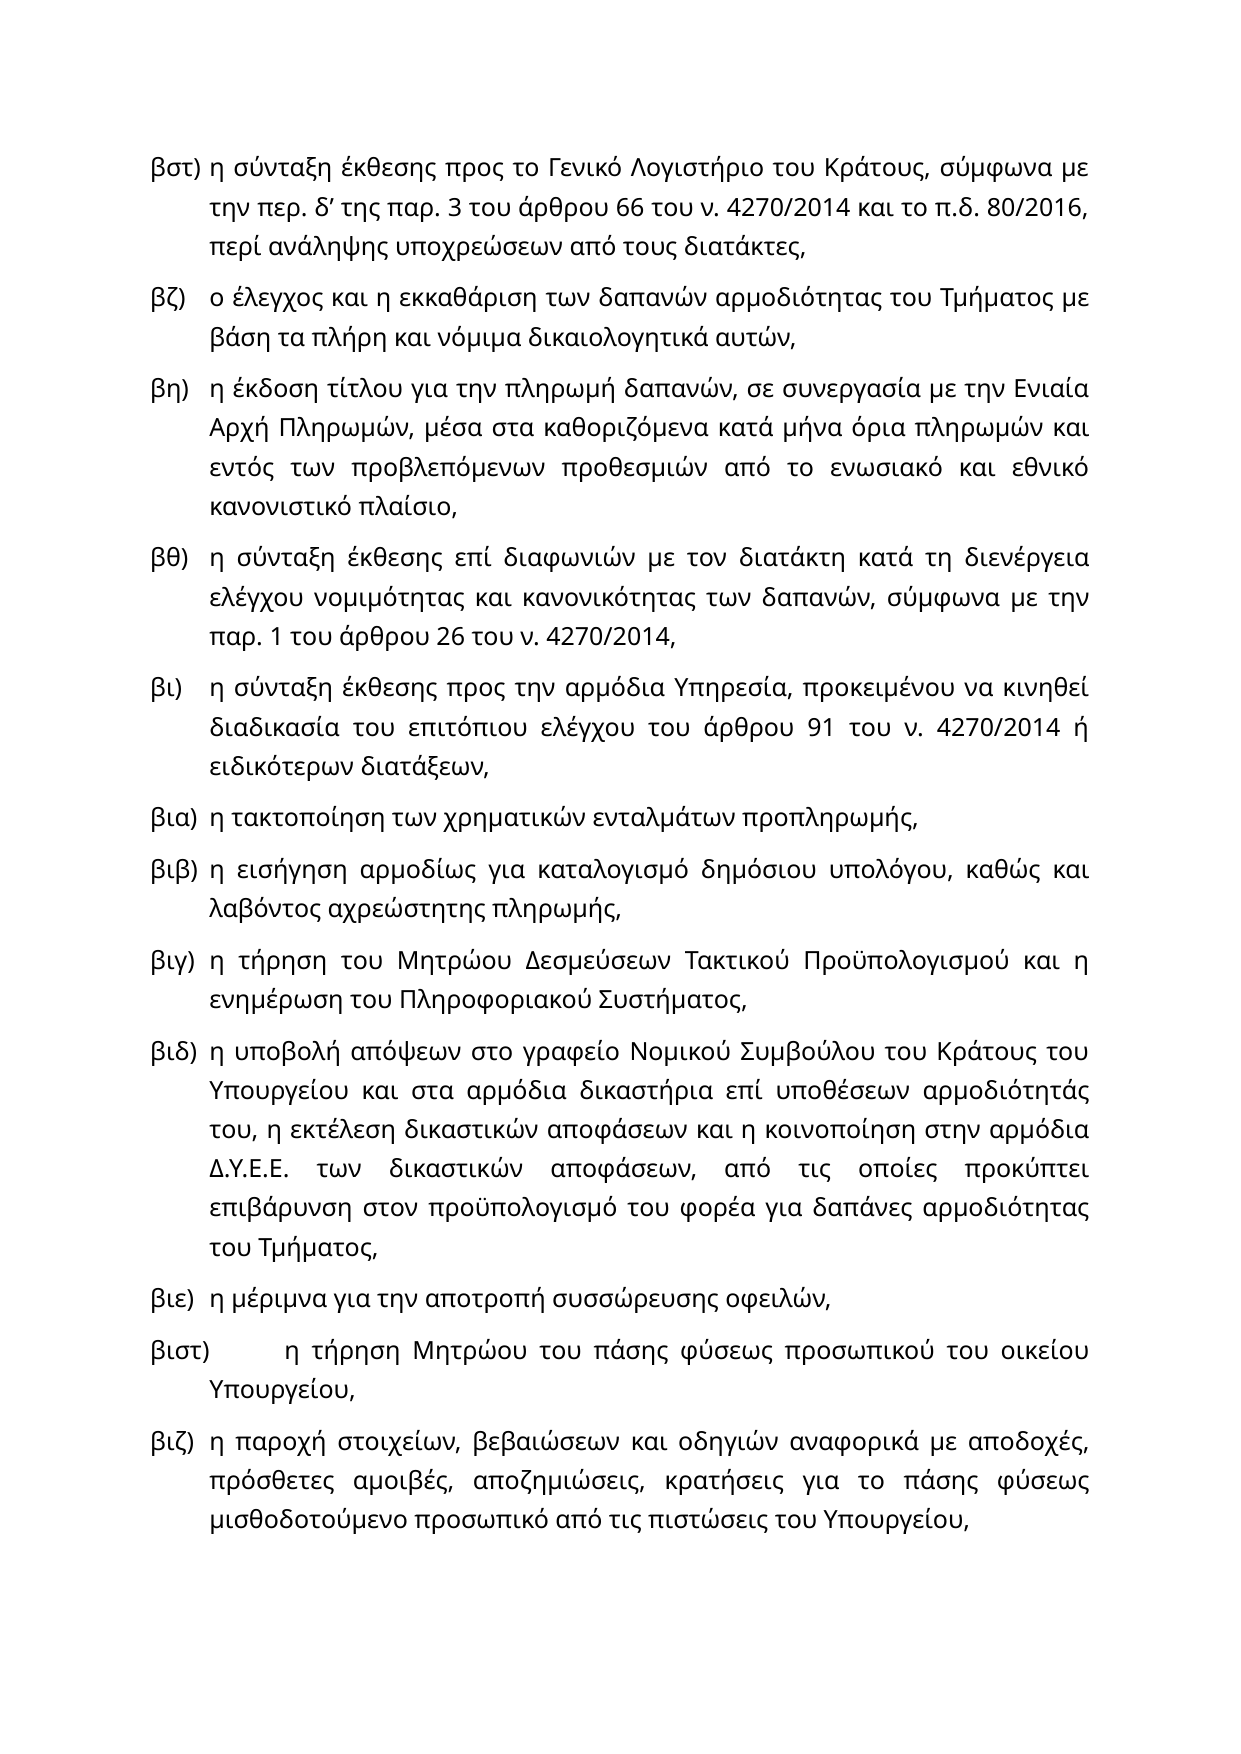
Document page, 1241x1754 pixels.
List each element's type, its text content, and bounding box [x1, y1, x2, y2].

list βιε) η μέριμνα για την αποτροπή συσσώρευσης οφειλών, [150, 1281, 1090, 1315]
list βιδ) η υποβολή απόψεων στο γραφείο Νομικού Συμβούλου του Κράτους του Υπουργείου και στα αρμόδια δικαστήρια επί υποθέσεων αρμοδιότητάς του, η εκτέλεση δικαστικών αποφάσεων και η κοινοποίηση στην αρμόδια Δ.Υ.Ε.Ε. των δικαστικών αποφάσεων, από τις οποίες προκύπτει επιβάρυνση στον προϋπολογισμό του φορέα για δαπάνες αρμοδιότητας του Τμήματος, [150, 1033, 1090, 1263]
list βι) η σύνταξη έκθεσης προς την αρμόδια Υπηρεσία, προκειμένου να κινηθεί διαδικασία του επιτόπιου ελέγχου του άρθρου 91 του ν. 4270/2014 ή ειδικότερων διατάξεων, [150, 670, 1090, 782]
list βθ) η σύνταξη έκθεσης επί διαφωνιών με τον διατάκτη κατά τη διενέργεια ελέγχου νομιμότητας και κανονικότητας των δαπανών, σύμφωνα με την παρ. 1 του άρθρου 26 του ν. 4270/2014, [150, 540, 1090, 652]
list βστ) η σύνταξη έκθεσης προς το Γενικό Λογιστήριο του Κράτους, σύμφωνα με την περ. δ’ της παρ. 3 του άρθρου 66 του ν. 4270/2014 και το π.δ. 80/2016, περί ανάληψης υποχρεώσεων από τους διατάκτες, [150, 150, 1090, 262]
list βιζ) η παροχή στοιχείων, βεβαιώσεων και οδηγιών αναφορικά με αποδοχές, πρόσθετες αμοιβές, αποζημιώσεις, κρατήσεις για το πάσης φύσεως μισθοδοτούμενο προσωπικό από τις πιστώσεις του Υπουργείου, [150, 1423, 1090, 1536]
list βιγ) η τήρηση του Μητρώου Δεσμεύσεων Τακτικού Προϋπολογισμού και η ενημέρωση του Πληροφοριακού Συστήματος, [150, 942, 1090, 1016]
list βιβ) η εισήγηση αρμοδίως για καταλογισμό δημόσιου υπολόγου, καθώς και λαβόντος αχρεώστητης πληρωμής, [150, 852, 1090, 925]
list βη) η έκδοση τίτλου για την πληρωμή δαπανών, σε συνεργασία με την Ενιαία Αρχή Πληρωμών, μέσα στα καθοριζόμενα κατά μήνα όρια πληρωμών και εντός των προβλεπόμενων προθεσμιών από το ενωσιακό και εθνικό κανονιστικό πλαίσιο, [150, 371, 1090, 522]
list βιστ) η τήρηση Μητρώου του πάσης φύσεως προσωπικού του οικείου Υπουργείου, [150, 1332, 1090, 1406]
list βια) η τακτοποίηση των χρηματικών ενταλμάτων προπληρωμής, [150, 800, 1090, 834]
list βζ) ο έλεγχος και η εκκαθάριση των δαπανών αρμοδιότητας του Τμήματος με βάση τα πλήρη και νόμιμα δικαιολογητικά αυτών, [150, 280, 1090, 353]
